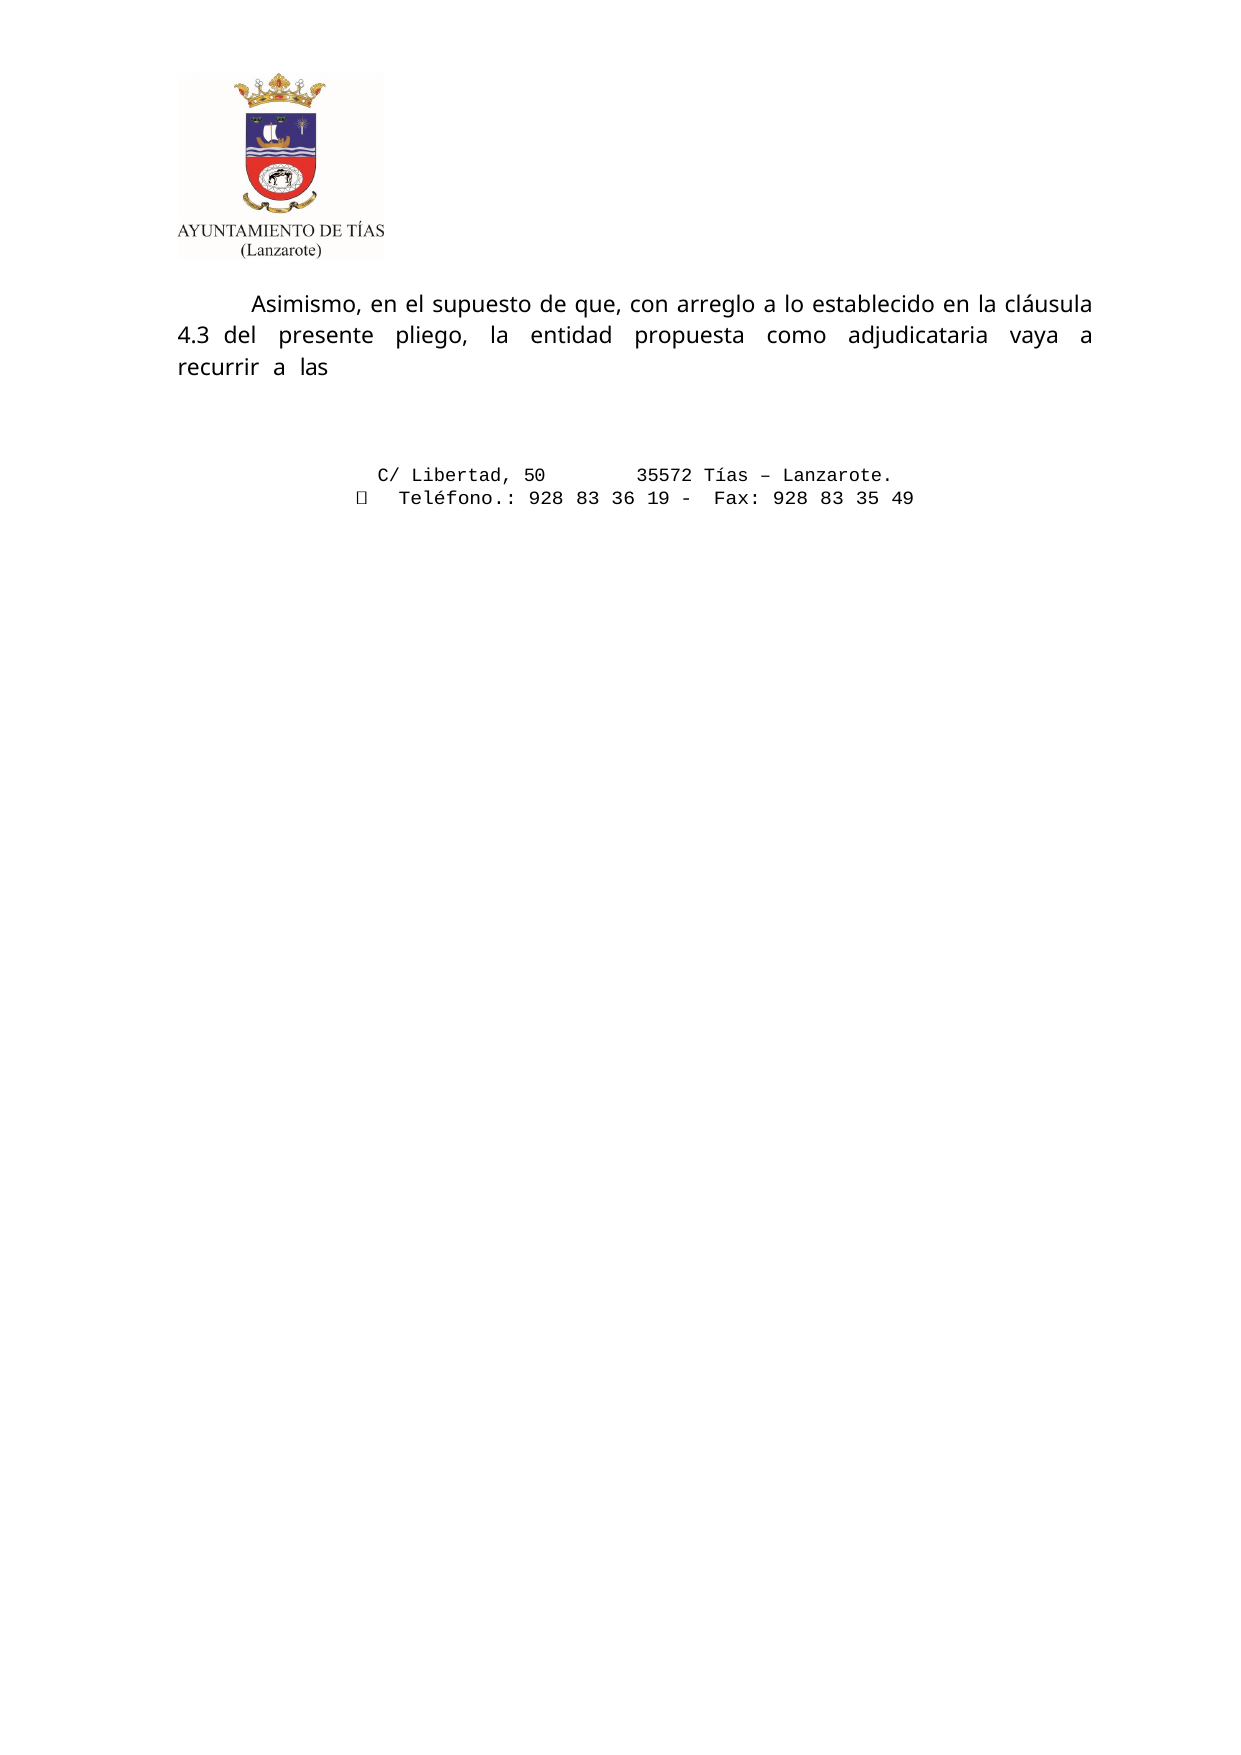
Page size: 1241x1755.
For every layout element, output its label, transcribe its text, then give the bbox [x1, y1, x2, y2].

text C/ Libertad, 50 35572 Tías – Lanzarote. [162, 466, 1108, 487]
text Asimismo, en el supuesto de que, con arreglo a lo establecido en la cláusula 4.3 del presente pliego, la entidad propuesta como adjudicataria vaya a recurrir a las [177, 347, 1093, 382]
text 🕿 Teléfono.: 928 83 36 19 - Fax: 928 83 35 49 [162, 487, 1108, 510]
text Asimismo, en el supuesto de que, con arreglo a lo establecido en la cláusula 4.3 del presente pliego, la entidad propuesta como adjudicataria vaya a recurrir a las [177, 288, 1093, 293]
